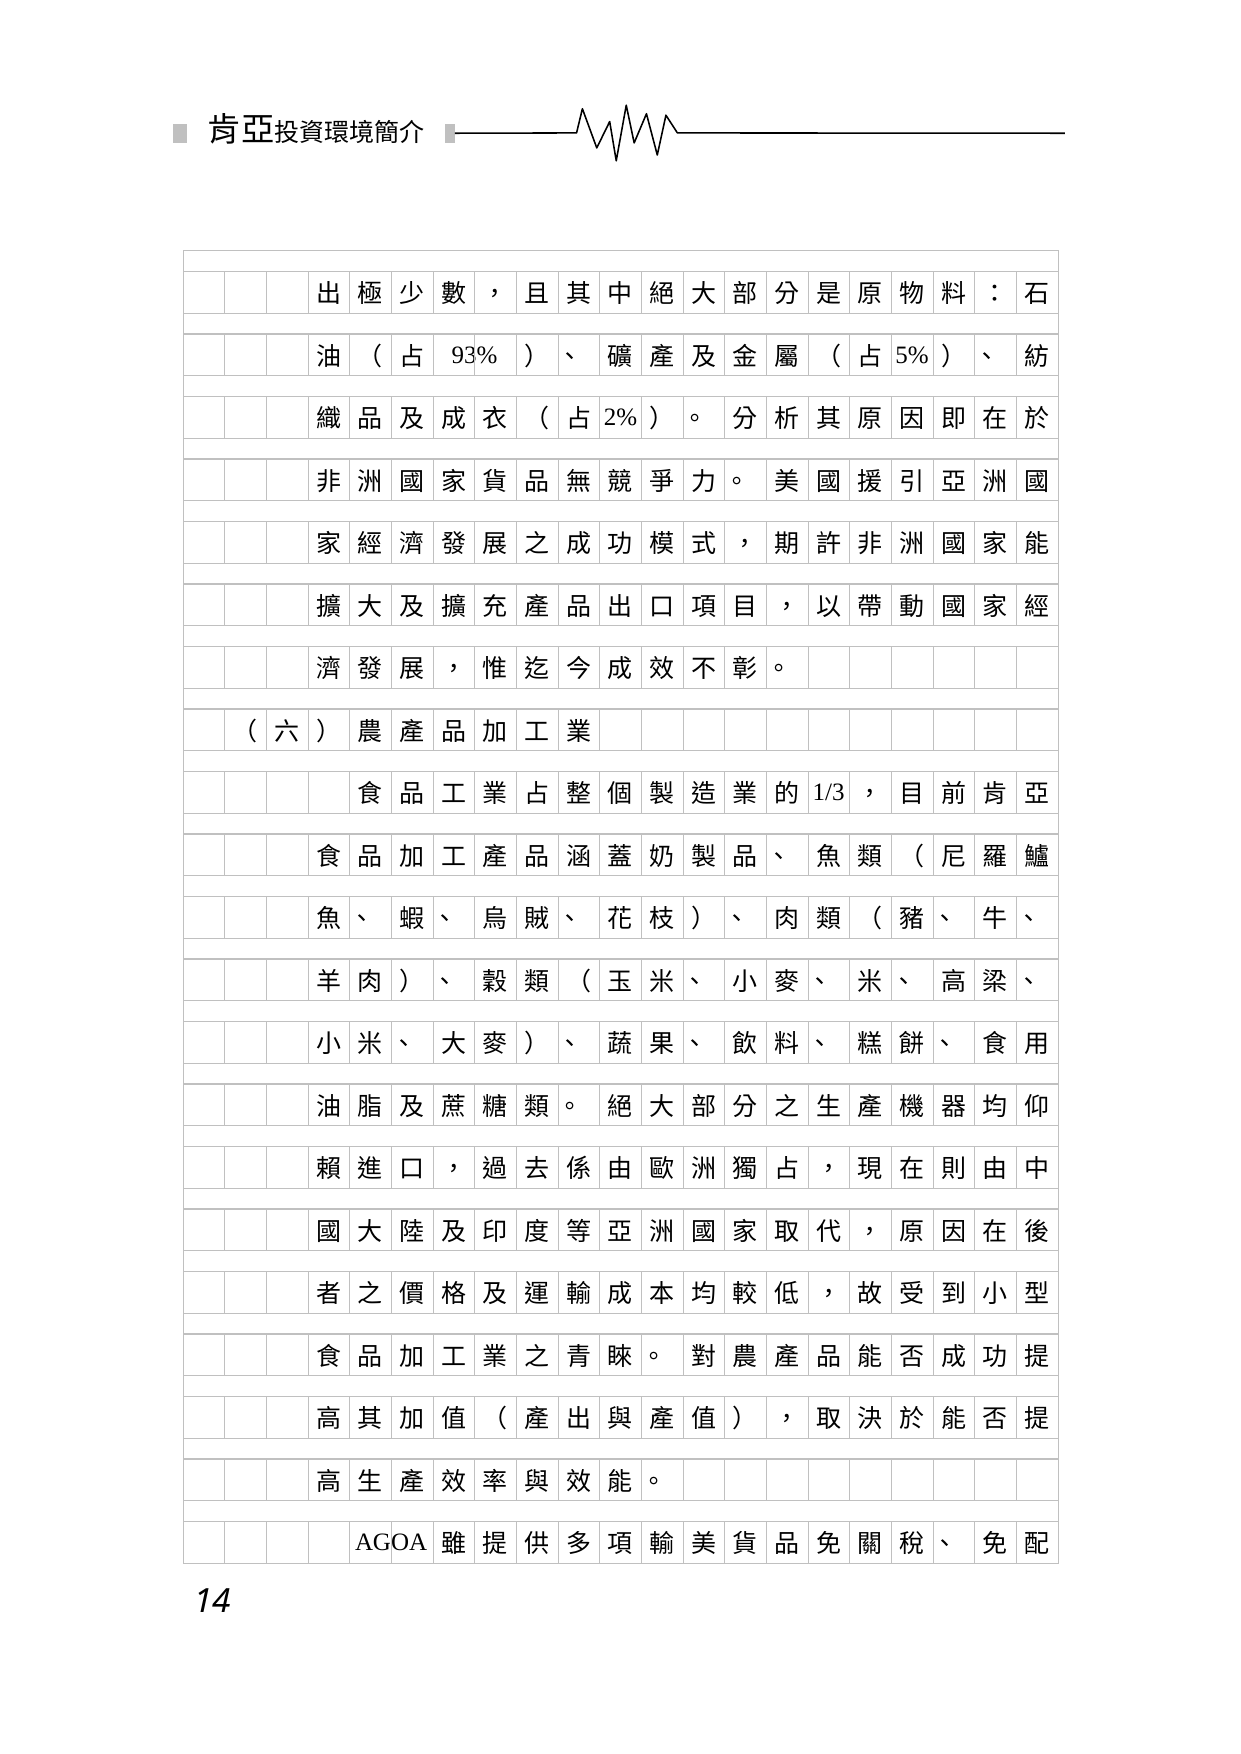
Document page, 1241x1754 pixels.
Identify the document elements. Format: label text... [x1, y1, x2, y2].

text 工 [517, 710, 558, 750]
text 食品工業占整個製造業的1/3，目前肯亞食品加工產品涵蓋奶製品、魚類（尼羅鱸魚、蝦、烏賊、花枝）、肉類（豬、牛、羊肉）、穀類（玉米、小麥、米、高梁、小米、大麥）、蔬果、飲料、糕餅、食用油脂及蔗糖類。絕大部分之生產機器均仰賴進口，過去係由歐洲獨占，現在則由中國大陸及印度等亞洲國家取代，原因在後者之價格及運輸成本均較低，故受到小型食品加工業之青睞。對農產品能否成功提高其加值（產出與產值），取決於能否提高生產效率與效能。 [281, 1064, 1058, 1083]
text 食品工業占整個製造業的1/3，目前肯亞食品加工產品涵蓋奶製品、魚類（尼羅鱸魚、蝦、烏賊、花枝）、肉類（豬、牛、羊肉）、穀類（玉米、小麥、米、高梁、小米、大麥）、蔬果、飲料、糕餅、食用油脂及蔗糖類。絕大部分之生產機器均仰賴進口，過去係由歐洲獨占，現在則由中國大陸及印度等亞洲國家取代，原因在後者之價格及運輸成本均較低，故受到小型食品加工業之青睞。對農產品能否成功提高其加值（產出與產值），取決於能否提高生產效率與效能。 [281, 1001, 1058, 1021]
text 食品工業占整個製造業的1/3，目前肯亞食品加工產品涵蓋奶製品、魚類（尼羅鱸魚、蝦、烏賊、花枝）、肉類（豬、牛、羊肉）、穀類（玉米、小麥、米、高梁、小米、大麥）、蔬果、飲料、糕餅、食用油脂及蔗糖類。絕大部分之生產機器均仰賴進口，過去係由歐洲獨占，現在則由中國大陸及印度等亞洲國家取代，原因在後者之價格及運輸成本均較低，故受到小型食品加工業之青睞。對農產品能否成功提高其加值（產出與產值），取決於能否提高生產效率與效能。 [281, 1126, 1058, 1146]
text 食品工業占整個製造業的1/3，目前肯亞食品加工產品涵蓋奶製品、魚類（尼羅鱸魚、蝦、烏賊、花枝）、肉類（豬、牛、羊肉）、穀類（玉米、小麥、米、高梁、小米、大麥）、蔬果、飲料、糕餅、食用油脂及蔗糖類。絕大部分之生產機器均仰賴進口，過去係由歐洲獨占，現在則由中國大陸及印度等亞洲國家取代，原因在後者之價格及運輸成本均較低，故受到小型食品加工業之青睞。對農產品能否成功提高其加值（產出與產值），取決於能否提高生產效率與效能。 [281, 1439, 1058, 1458]
text 農 [350, 710, 391, 750]
text 食品工業占整個製造業的1/3，目前肯亞食品加工產品涵蓋奶製品、魚類（尼羅鱸魚、蝦、烏賊、花枝）、肉類（豬、牛、羊肉）、穀類（玉米、小麥、米、高梁、小米、大麥）、蔬果、飲料、糕餅、食用油脂及蔗糖類。絕大部分之生產機器均仰賴進口，過去係由歐洲獨占，現在則由中國大陸及印度等亞洲國家取代，原因在後者之價格及運輸成本均較低，故受到小型食品加工業之青睞。對農產品能否成功提高其加值（產出與產值），取決於能否提高生產效率與效能。 [281, 751, 1058, 771]
text 加 [475, 710, 516, 750]
text 按AGOA雖提供多項輸美貨品免關稅、免配額之優惠資格，惟非洲受益國家僅能輸出極少數，且其中絕大部分是原物料：石油（占93%）、礦產及金屬（占5%）、紡織品及成衣（占2%）。分析其原因即在於非洲國家貨品無競爭力。美國援引亞洲國家經濟發展之成功模式，期許非洲國家能擴大及擴充產品出口項目，以帶動國家經濟發展，惟迄今成效不彰。 [281, 376, 1058, 396]
text 食品工業占整個製造業的1/3，目前肯亞食品加工產品涵蓋奶製品、魚類（尼羅鱸魚、蝦、烏賊、花枝）、肉類（豬、牛、羊肉）、穀類（玉米、小麥、米、高梁、小米、大麥）、蔬果、飲料、糕餅、食用油脂及蔗糖類。絕大部分之生產機器均仰賴進口，過去係由歐洲獨占，現在則由中國大陸及印度等亞洲國家取代，原因在後者之價格及運輸成本均較低，故受到小型食品加工業之青睞。對農產品能否成功提高其加值（產出與產值），取決於能否提高生產效率與效能。 [281, 876, 1058, 896]
text [809, 710, 849, 750]
text 按AGOA雖提供多項輸美貨品免關稅、免配額之優惠資格，惟非洲受益國家僅能輸出極少數，且其中絕大部分是原物料：石油（占93%）、礦產及金屬（占5%）、紡織品及成衣（占2%）。分析其原因即在於非洲國家貨品無競爭力。美國援引亞洲國家經濟發展之成功模式，期許非洲國家能擴大及擴充產品出口項目，以帶動國家經濟發展，惟迄今成效不彰。 [281, 439, 1058, 458]
text [975, 710, 1016, 750]
text [850, 710, 891, 750]
text 食品工業占整個製造業的1/3，目前肯亞食品加工產品涵蓋奶製品、魚類（尼羅鱸魚、蝦、烏賊、花枝）、肉類（豬、牛、羊肉）、穀類（玉米、小麥、米、高梁、小米、大麥）、蔬果、飲料、糕餅、食用油脂及蔗糖類。絕大部分之生產機器均仰賴進口，過去係由歐洲獨占，現在則由中國大陸及印度等亞洲國家取代，原因在後者之價格及運輸成本均較低，故受到小型食品加工業之青睞。對農產品能否成功提高其加值（產出與產值），取決於能否提高生產效率與效能。 [281, 1189, 1058, 1208]
text 食品工業占整個製造業的1/3，目前肯亞食品加工產品涵蓋奶製品、魚類（尼羅鱸魚、蝦、烏賊、花枝）、肉類（豬、牛、羊肉）、穀類（玉米、小麥、米、高梁、小米、大麥）、蔬果、飲料、糕餅、食用油脂及蔗糖類。絕大部分之生產機器均仰賴進口，過去係由歐洲獨占，現在則由中國大陸及印度等亞洲國家取代，原因在後者之價格及運輸成本均較低，故受到小型食品加工業之青睞。對農產品能否成功提高其加值（產出與產值），取決於能否提高生產效率與效能。 [281, 814, 1058, 833]
text 六 [267, 710, 308, 750]
text 食品工業占整個製造業的1/3，目前肯亞食品加工產品涵蓋奶製品、魚類（尼羅鱸魚、蝦、烏賊、花枝）、肉類（豬、牛、羊肉）、穀類（玉米、小麥、米、高梁、小米、大麥）、蔬果、飲料、糕餅、食用油脂及蔗糖類。絕大部分之生產機器均仰賴進口，過去係由歐洲獨占，現在則由中國大陸及印度等亞洲國家取代，原因在後者之價格及運輸成本均較低，故受到小型食品加工業之青睞。對農產品能否成功提高其加值（產出與產值），取決於能否提高生產效率與效能。 [281, 1376, 1058, 1396]
text 按AGOA雖提供多項輸美貨品免關稅、免配額之優惠資格，惟非洲受益國家僅能輸出極少數，且其中絕大部分是原物料：石油（占93%）、礦產及金屬（占5%）、紡織品及成衣（占2%）。分析其原因即在於非洲國家貨品無競爭力。美國援引亞洲國家經濟發展之成功模式，期許非洲國家能擴大及擴充產品出口項目，以帶動國家經濟發展，惟迄今成效不彰。 [281, 251, 1058, 271]
text [1017, 710, 1058, 750]
text [600, 710, 641, 750]
text [642, 710, 683, 750]
text 按AGOA雖提供多項輸美貨品免關稅、免配額之優惠資格，惟非洲受益國家僅能輸出極少數，且其中絕大部分是原物料：石油（占93%）、礦產及金屬（占5%）、紡織品及成衣（占2%）。分析其原因即在於非洲國家貨品無競爭力。美國援引亞洲國家經濟發展之成功模式，期許非洲國家能擴大及擴充產品出口項目，以帶動國家經濟發展，惟迄今成效不彰。 [281, 501, 1058, 521]
text [207, 689, 1058, 708]
text [892, 710, 933, 750]
text 食品工業占整個製造業的1/3，目前肯亞食品加工產品涵蓋奶製品、魚類（尼羅鱸魚、蝦、烏賊、花枝）、肉類（豬、牛、羊肉）、穀類（玉米、小麥、米、高梁、小米、大麥）、蔬果、飲料、糕餅、食用油脂及蔗糖類。絕大部分之生產機器均仰賴進口，過去係由歐洲獨占，現在則由中國大陸及印度等亞洲國家取代，原因在後者之價格及運輸成本均較低，故受到小型食品加工業之青睞。對農產品能否成功提高其加值（產出與產值），取決於能否提高生產效率與效能。 [281, 1314, 1058, 1333]
text 按AGOA雖提供多項輸美貨品免關稅、免配額之優惠資格，惟非洲受益國家僅能輸出極少數，且其中絕大部分是原物料：石油（占93%）、礦產及金屬（占5%）、紡織品及成衣（占2%）。分析其原因即在於非洲國家貨品無競爭力。美國援引亞洲國家經濟發展之成功模式，期許非洲國家能擴大及擴充產品出口項目，以帶動國家經濟發展，惟迄今成效不彰。 [281, 626, 1058, 646]
text [725, 710, 766, 750]
text 按AGOA雖提供多項輸美貨品免關稅、免配額之優惠資格，惟非洲受益國家僅能輸出極少數，且其中絕大部分是原物料：石油（占93%）、礦產及金屬（占5%）、紡織品及成衣（占2%）。分析其原因即在於非洲國家貨品無競爭力。美國援引亞洲國家經濟發展之成功模式，期許非洲國家能擴大及擴充產品出口項目，以帶動國家經濟發展，惟迄今成效不彰。 [281, 314, 1058, 333]
text ） [309, 710, 349, 750]
text 食品工業占整個製造業的1/3，目前肯亞食品加工產品涵蓋奶製品、魚類（尼羅鱸魚、蝦、烏賊、花枝）、肉類（豬、牛、羊肉）、穀類（玉米、小麥、米、高梁、小米、大麥）、蔬果、飲料、糕餅、食用油脂及蔗糖類。絕大部分之生產機器均仰賴進口，過去係由歐洲獨占，現在則由中國大陸及印度等亞洲國家取代，原因在後者之價格及運輸成本均較低，故受到小型食品加工業之青睞。對農產品能否成功提高其加值（產出與產值），取決於能否提高生產效率與效能。 [281, 939, 1058, 958]
text （ [225, 710, 266, 750]
text [207, 710, 224, 750]
text 食品工業占整個製造業的1/3，目前肯亞食品加工產品涵蓋奶製品、魚類（尼羅鱸魚、蝦、烏賊、花枝）、肉類（豬、牛、羊肉）、穀類（玉米、小麥、米、高梁、小米、大麥）、蔬果、飲料、糕餅、食用油脂及蔗糖類。絕大部分之生產機器均仰賴進口，過去係由歐洲獨占，現在則由中國大陸及印度等亞洲國家取代，原因在後者之價格及運輸成本均較低，故受到小型食品加工業之青睞。對農產品能否成功提高其加值（產出與產值），取決於能否提高生產效率與效能。 [281, 1251, 1058, 1271]
text [767, 710, 808, 750]
text [684, 710, 724, 750]
text 產 [392, 710, 433, 750]
text 品 [434, 710, 474, 750]
text [934, 710, 974, 750]
text 業 [559, 710, 599, 750]
text AGOA雖提供多項輸美貨品免關稅、免配額之優惠資格，惟非洲受益國家僅能輸出極少數，且絕大部分是原物料：石油（占93%）、礦產及金屬（占5%）、紡織品及成衣（占2%）。分析其原因即在於非洲國家貨品無競爭力。美國援引亞洲國家經濟發展之成功模式，期許非洲國家能擴大及擴充產品出口項目，以帶動國家經濟發展，惟迄今成效不彰。 [281, 1501, 1058, 1521]
text 按AGOA雖提供多項輸美貨品免關稅、免配額之優惠資格，惟非洲受益國家僅能輸出極少數，且其中絕大部分是原物料：石油（占93%）、礦產及金屬（占5%）、紡織品及成衣（占2%）。分析其原因即在於非洲國家貨品無競爭力。美國援引亞洲國家經濟發展之成功模式，期許非洲國家能擴大及擴充產品出口項目，以帶動國家經濟發展，惟迄今成效不彰。 [281, 564, 1058, 583]
